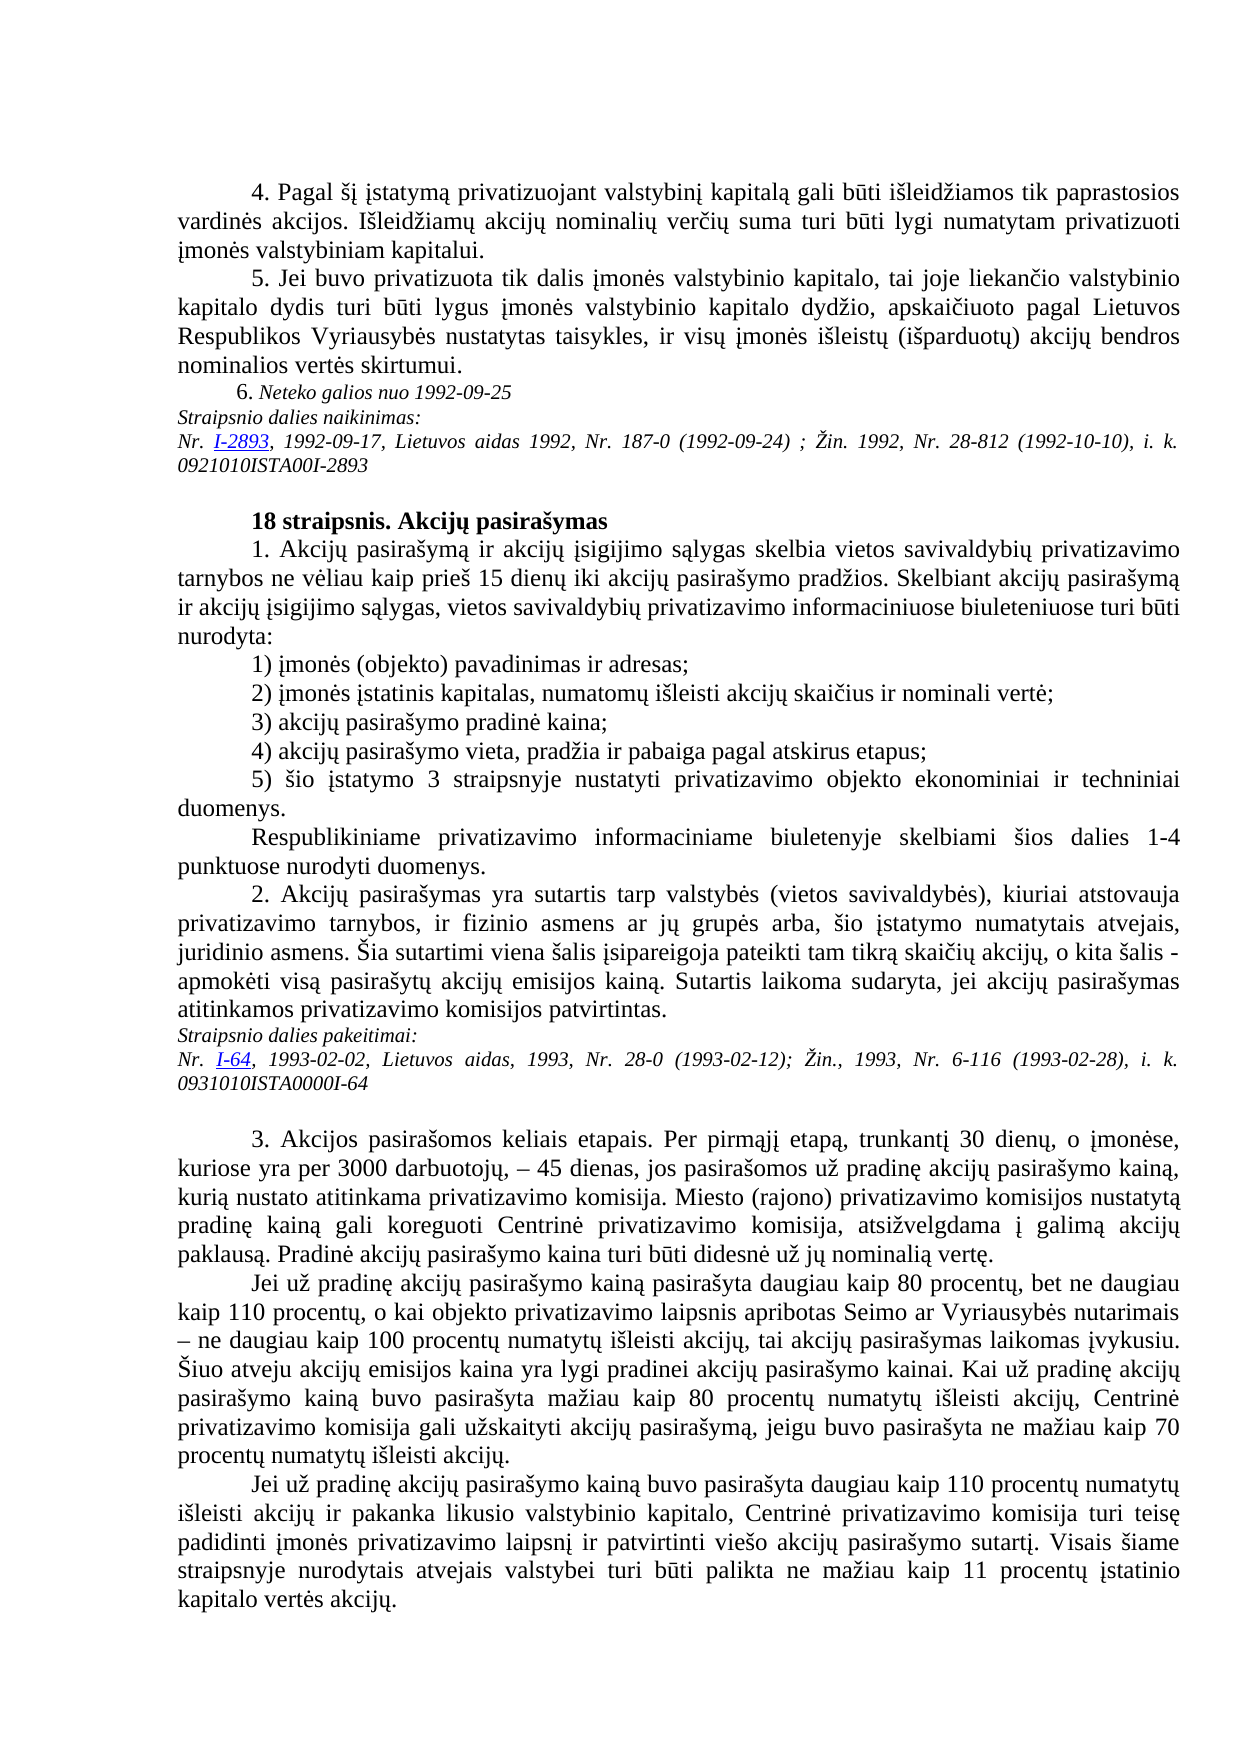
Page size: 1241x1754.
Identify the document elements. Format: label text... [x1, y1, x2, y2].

text Jei už pradinę akcijų pasirašymo kainą buvo pasirašyta daugiau kaip 110 procentų numatytų išleisti akcijų ir pakanka likusio valstybinio kapitalo, Centrinė privatizavimo komisija turi teisę padidinti įmonės privatizavimo laipsnį ir patvirtinti viešo akcijų pasirašymo sutartį. Visais šiame straipsnyje nurodytais atvejais valstybei turi būti palikta ne mažiau kaip 11 procentų įstatinio kapitalo vertės akcijų. [177, 1469, 1181, 1613]
text 2. Akcijų pasirašymas yra sutartis tarp valstybės (vietos savivaldybės), kiuriai atstovauja privatizavimo tarnybos, ir fizinio asmens ar jų grupės arba, šio įstatymo numatytais atvejais, juridinio asmens. Šia sutartimi viena šalis įsipareigoja pateikti tam tikrą skaičių akcijų, o kita šalis - apmokėti visą pasirašytų akcijų emisijos kainą. Sutartis laikoma sudaryta, jei akcijų pasirašymas atitinkamos privatizavimo komisijos patvirtintas. [177, 879, 1181, 1023]
text 5. Jei buvo privatizuota tik dalis įmonės valstybinio kapitalo, tai joje liekančio valstybinio kapitalo dydis turi būti lygus įmonės valstybinio kapitalo dydžio, apskaičiuoto pagal Lietuvos Respublikos Vyriausybės nustatytas taisykles, ir visų įmonės išleistų (išparduotų) akcijų bendros nominalios vertės skirtumui. [177, 263, 1181, 378]
text Nr. I-2893, 1992-09-17, Lietuvos aidas 1992, Nr. 187-0 (1992-09-24) ; Žin. 1992, Nr. 28-812 (1992-10-10), i. k. 0921010ISTA00I-2893 [177, 429, 1181, 477]
text Nr. I-64, 1993-02-02, Lietuvos aidas, 1993, Nr. 28-0 (1993-02-12); Žin., 1993, Nr. 6-116 (1993-02-28), i. k. 0931010ISTA0000I-64 [177, 1047, 1181, 1095]
text Jei už pradinę akcijų pasirašymo kainą pasirašyta daugiau kaip 80 procentų, bet ne daugiau kaip 110 procentų, o kai objekto privatizavimo laipsnis apribotas Seimo ar Vyriausybės nutarimais – ne daugiau kaip 100 procentų numatytų išleisti akcijų, tai akcijų pasirašymas laikomas įvykusiu. Šiuo atveju akcijų emisijos kaina yra lygi pradinei akcijų pasirašymo kainai. Kai už pradinę akcijų pasirašymo kainą buvo pasirašyta mažiau kaip 80 procentų numatytų išleisti akcijų, Centrinė privatizavimo komisija gali užskaityti akcijų pasirašymą, jeigu buvo pasirašyta ne mažiau kaip 70 procentų numatytų išleisti akcijų. [177, 1268, 1181, 1469]
text 3. Akcijos pasirašomos keliais etapais. Per pirmąjį etapą, trunkantį 30 dienų, o įmonėse, kuriose yra per 3000 darbuotojų, – 45 dienas, jos pasirašomos už pradinę akcijų pasirašymo kainą, kurią nustato atitinkama privatizavimo komisija. Miesto (rajono) privatizavimo komisijos nustatytą pradinę kainą gali koreguoti Centrinė privatizavimo komisija, atsižvelgdama į galimą akcijų paklausą. Pradinė akcijų pasirašymo kaina turi būti didesnė už jų nominalią vertę. [177, 1124, 1181, 1268]
text 18 straipsnis. Akcijų pasirašymas [177, 506, 1181, 534]
text 4) akcijų pasirašymo vieta, pradžia ir pabaiga pagal atskirus etapus; [177, 736, 1181, 764]
text 1. Akcijų pasirašymą ir akcijų įsigijimo sąlygas skelbia vietos savivaldybių privatizavimo tarnybos ne vėliau kaip prieš 15 dienų iki akcijų pasirašymo pradžios. Skelbiant akcijų pasirašymą ir akcijų įsigijimo sąlygas, vietos savivaldybių privatizavimo informaciniuose biuleteniuose turi būti nurodyta: [177, 534, 1181, 649]
text 4. Pagal šį įstatymą privatizuojant valstybinį kapitalą gali būti išleidžiamos tik paprastosios vardinės akcijos. Išleidžiamų akcijų nominalių verčių suma turi būti lygi numatytam privatizuoti įmonės valstybiniam kapitalui. [177, 177, 1181, 263]
text Respublikiniame privatizavimo informaciniame biuletenyje skelbiami šios dalies 1-4 punktuose nurodyti duomenys. [177, 822, 1181, 879]
text 1) įmonės (objekto) pavadinimas ir adresas; [177, 649, 1181, 678]
text Straipsnio dalies pakeitimai: [177, 1023, 1181, 1047]
text 5) šio įstatymo 3 straipsnyje nustatyti privatizavimo objekto ekonominiai ir techniniai duomenys. [177, 764, 1181, 822]
text Straipsnio dalies naikinimas: [177, 405, 1181, 429]
text 6. Neteko galios nuo 1992-09-25 [177, 378, 1181, 405]
text 3) akcijų pasirašymo pradinė kaina; [177, 707, 1181, 736]
text 2) įmonės įstatinis kapitalas, numatomų išleisti akcijų skaičius ir nominali vertė; [177, 678, 1181, 707]
